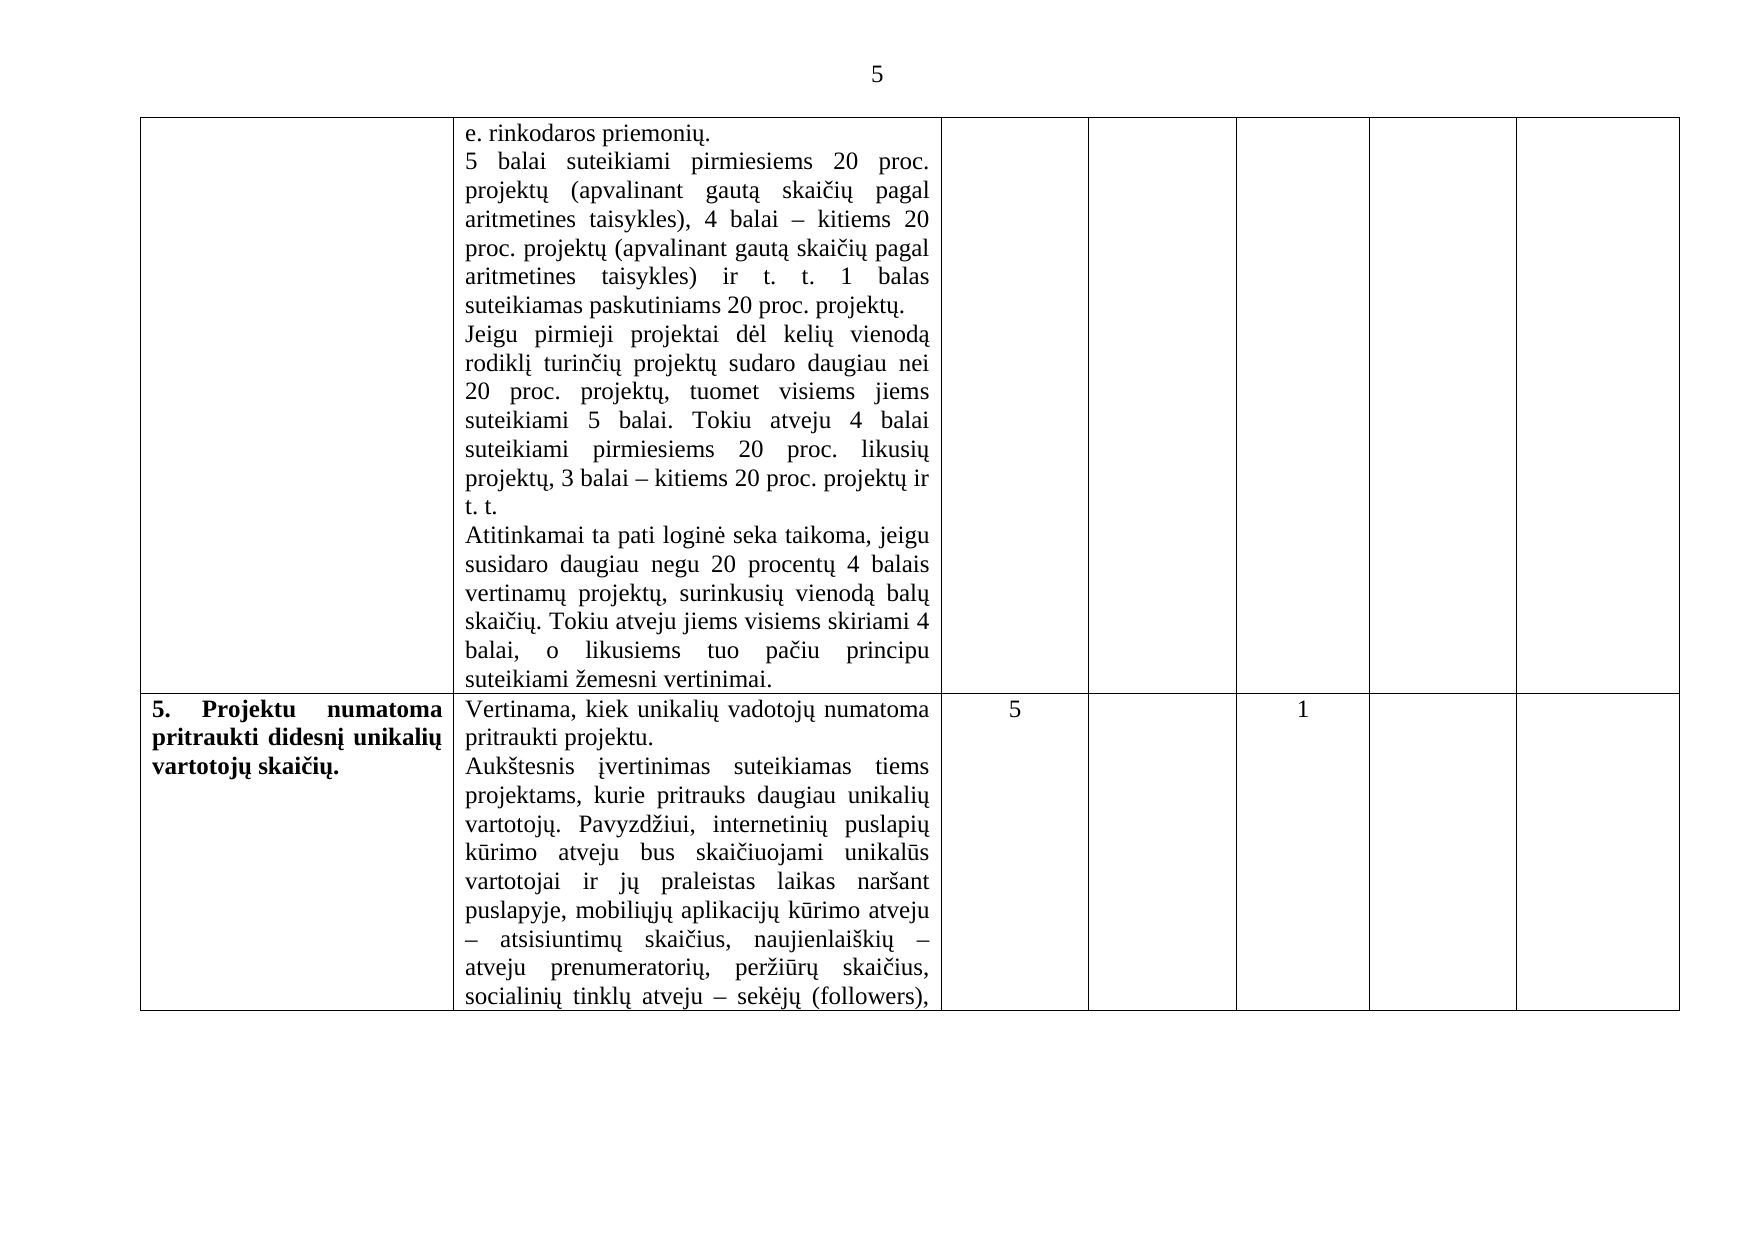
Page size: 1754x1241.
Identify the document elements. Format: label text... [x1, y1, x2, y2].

table_cell [942, 118, 1088, 693]
table_cell [141, 118, 453, 693]
table_cell [1370, 118, 1516, 693]
table_header [129, 117, 140, 1011]
table_cell [1517, 694, 1679, 1010]
table_cell Vertinama, kiek unikalių vadotojų numatoma pritraukti projektu. Aukštesnis įvertinimas suteikiamas tiems projektams, kurie pritrauks daugiau unikalių vartotojų. Pavyzdžiui, internetinių puslapių kūrimo atveju bus skaičiuojami unikalūs vartotojai ir jų praleistas laikas naršant puslapyje, mobiliųjų aplikacijų kūrimo atveju – atsisiuntimų skaičius, naujienlaiškių – atveju prenumeratorių, peržiūrų skaičius, socialinių tinklų atveju – sekėjų (followers), [454, 694, 941, 1010]
table_cell [1237, 118, 1369, 693]
table_cell 1 [1237, 694, 1369, 1010]
table_cell [1089, 118, 1236, 693]
table_cell [1370, 694, 1516, 1010]
table_cell [1517, 118, 1679, 693]
table_cell e. rinkodaros priemonių. 5 balai suteikiami pirmiesiems 20 proc. projektų (apvalinant gautą skaičių pagal aritmetines taisykles), 4 balai – kitiems 20 proc. projektų (apvalinant gautą skaičių pagal aritmetines taisykles) ir t. t. 1 balas suteikiamas paskutiniams 20 proc. projektų. Jeigu pirmieji projektai dėl kelių vienodą rodiklį turinčių projektų sudaro daugiau nei 20 proc. projektų, tuomet visiems jiems suteikiami 5 balai. Tokiu atveju 4 balai suteikiami pirmiesiems 20 proc. likusių projektų, 3 balai – kitiems 20 proc. projektų ir t. t. Atitinkamai ta pati loginė seka taikoma, jeigu susidaro daugiau negu 20 procentų 4 balais vertinamų projektų, surinkusių vienodą balų skaičių. Tokiu atveju jiems visiems skiriami 4 balai, o likusiems tuo pačiu principu suteikiami žemesni vertinimai. [454, 118, 941, 693]
table_cell 5. Projektu numatoma pritraukti didesnį unikalių vartotojų skaičių. [141, 694, 453, 1010]
table_cell [1089, 694, 1236, 1010]
table_cell 5 [942, 694, 1088, 1010]
table_header [1680, 117, 1686, 1011]
